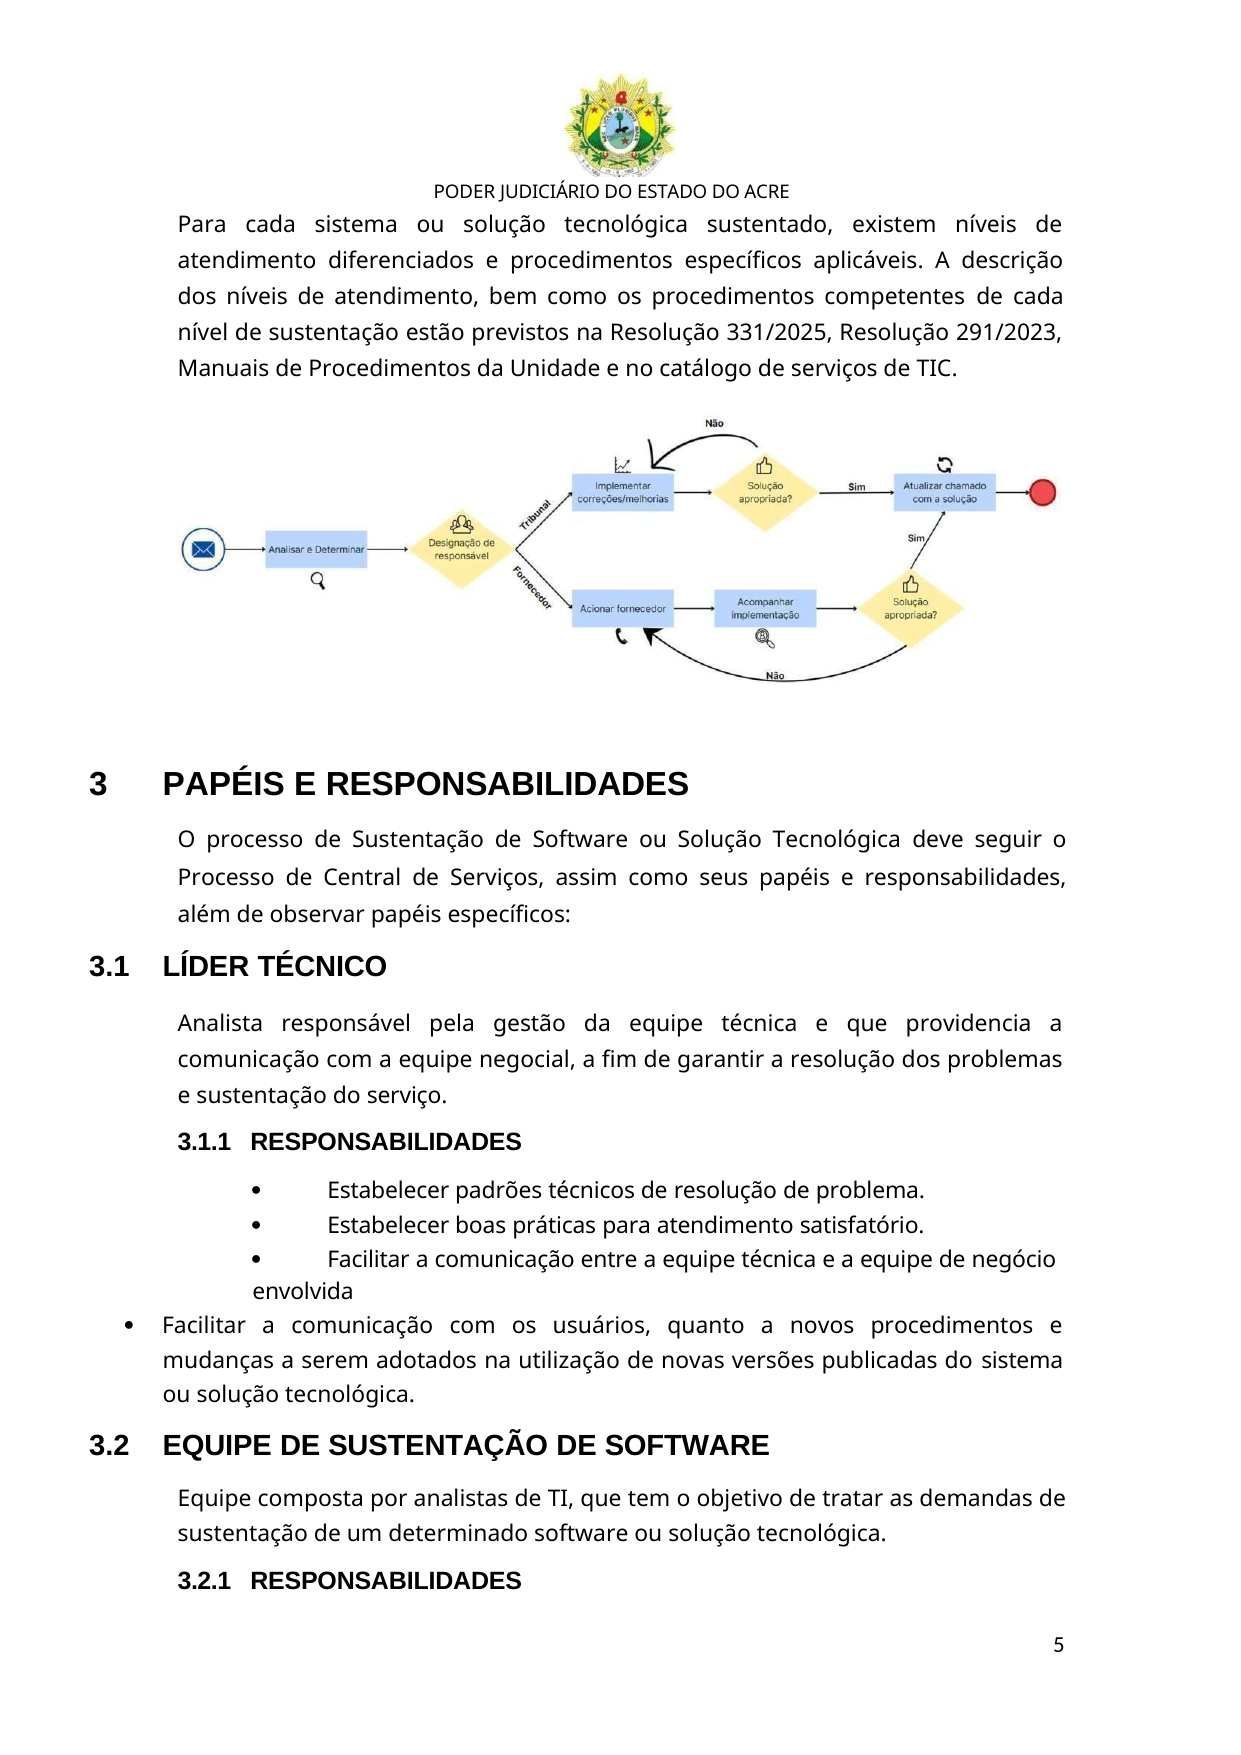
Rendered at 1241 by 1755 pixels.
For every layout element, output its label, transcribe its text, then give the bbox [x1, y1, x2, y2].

text Analista responsável pela gestão da equipe técnica e que providencia a comunicação com a equipe negocial, a fim de garantir a resolução dos problemas e sustentação do serviço. [177, 1007, 1063, 1110]
list LÍDER TÉCNICO [89, 949, 1078, 982]
text Para cada sistema ou solução tecnológica sustentado, existem níveis de atendimento diferenciados e procedimentos específicos aplicáveis. A descrição dos níveis de atendimento, bem como os procedimentos competentes de cada nível de sustentação estão previstos na Resolução 331/2025, Resolução 291/2023, Manuais de Procedimentos da Unidade e no catálogo de serviços de TIC. [177, 208, 1064, 383]
list RESPONSABILIDADES [177, 1127, 1078, 1155]
list Facilitar a comunicação entre a equipe técnica e a equipe de negócio envolvida [252, 1243, 1078, 1306]
text O processo de Sustentação de Software ou Solução Tecnológica deve seguir o Processo de Central de Serviços, assim como seus papéis e responsabilidades, além de observar papéis específicos: [177, 823, 1067, 930]
list RESPONSABILIDADES [177, 1566, 1078, 1595]
list EQUIPE DE SUSTENTAÇÃO DE SOFTWARE [89, 1428, 1078, 1461]
list Estabelecer boas práticas para atendimento satisfatório. [252, 1209, 1078, 1240]
list Facilitar a comunicação com os usuários, quanto a novos procedimentos e mudanças a serem adotados na utilização de novas versões publicadas do sistema ou solução tecnológica. [125, 1309, 1063, 1409]
text Equipe composta por analistas de TI, que tem o objetivo de tratar as demandas de sustentação de um determinado software ou solução tecnológica. [177, 1482, 1067, 1548]
list PAPÉIS E RESPONSABILIDADES [89, 764, 1078, 803]
list Estabelecer padrões técnicos de resolução de problema. [252, 1174, 1078, 1206]
